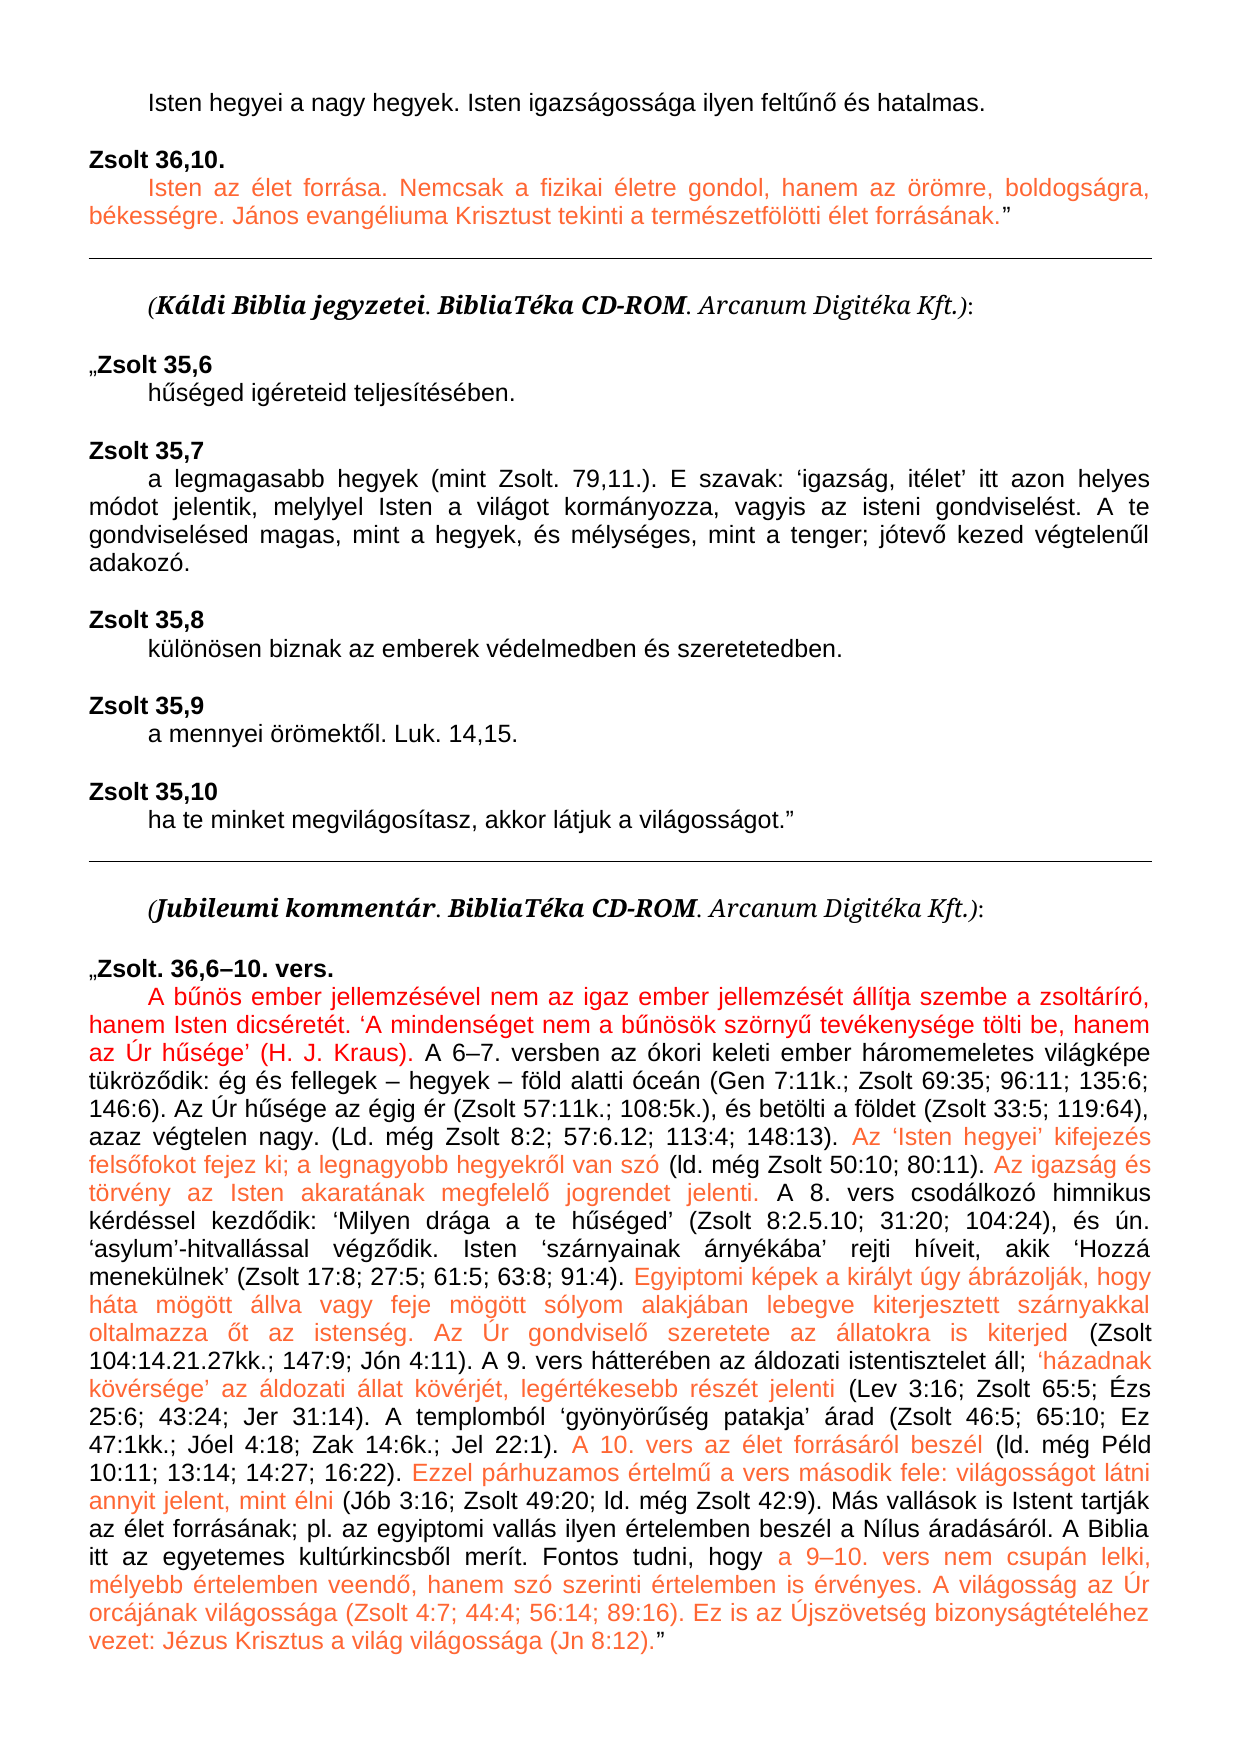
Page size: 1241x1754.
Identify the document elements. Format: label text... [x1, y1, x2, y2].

text különösen biznak az emberek védelmedben és szeretetedben. [88, 634, 1152, 662]
text Isten hegyei a nagy hegyek. Isten igazságossága ilyen feltűnő és hatalmas. [88, 88, 1152, 117]
text Zsolt 35,8 [88, 606, 1152, 634]
text „Zsolt 35,6 [88, 351, 1152, 379]
text (Jubileumi kommentár. BibliaTéka CD-ROM. Arcanum Digitéka Kft.): [88, 891, 1152, 925]
text A bűnös ember jellemzésével nem az igaz ember jellemzését állítja szembe a zsoltáríró, hanem Isten dicséretét. ‘A mindenséget nem a bűnösök szörnyű tevékenysége tölti be, hanem az Úr hűsége’ (H. J. Kraus). A 6–7. versben az ókori keleti ember háromemeletes világképe tükröződik: ég és fellegek – hegyek – föld alatti óceán (Gen 7:11k.; Zsolt 69:35; 96:11; 135:6; 146:6). Az Úr hűsége az égig ér (Zsolt 57:11k.; 108:5k.), és betölti a földet (Zsolt 33:5; 119:64), azaz végtelen nagy. (Ld. még Zsolt 8:2; 57:6.12; 113:4; 148:13). Az ‘Isten hegyei’ kifejezés felsőfokot fejez ki; a legnagyobb hegyekről van szó (ld. még Zsolt 50:10; 80:11). Az igazság és törvény az Isten akaratának megfelelő jogrendet jelenti. A 8. vers csodálkozó himnikus kérdéssel kezdődik: ‘Milyen drága a te hűséged’ (Zsolt 8:2.5.10; 31:20; 104:24), és ún. ‘asylum’-hitvallással végződik. Isten ‘szárnyainak árnyékába’ rejti híveit, akik ‘Hozzá menekülnek’ (Zsolt 17:8; 27:5; 61:5; 63:8; 91:4). Egyiptomi képek a királyt úgy ábrázolják, hogy háta mögött állva vagy feje mögött sólyom alakjában lebegve kiterjesztett szárnyakkal oltalmazza őt az istenség. Az Úr gondviselő szeretete az állatokra is kiterjed (Zsolt 104:14.21.27kk.; 147:9; Jón 4:11). A 9. vers hátterében az áldozati istentisztelet áll; ‘házadnak kövérsége’ az áldozati állat kövérjét, legértékesebb részét jelenti (Lev 3:16; Zsolt 65:5; Ézs 25:6; 43:24; Jer 31:14). A templomból ‘gyönyörűség patakja’ árad (Zsolt 46:5; 65:10; Ez 47:1kk.; Jóel 4:18; Zak 14:6k.; Jel 22:1). A 10. vers az élet forrásáról beszél (ld. még Péld 10:11; 13:14; 14:27; 16:22). Ezzel párhuzamos értelmű a vers második fele: világosságot látni annyit jelent, mint élni (Jób 3:16; Zsolt 49:20; ld. még Zsolt 42:9). Más vallások is Istent tartják az élet forrásának; pl. az egyiptomi vallás ilyen értelemben beszél a Nílus áradásáról. A Biblia itt az egyetemes kultúrkincsből merít. Fontos tudni, hogy a 9–10. vers nem csupán lelki, mélyebb értelemben veendő, hanem szó szerinti értelemben is érvényes. A világosság az Úr orcájának világossága (Zsolt 4:7; 44:4; 56:14; 89:16). Ez is az Újszövetség bizonyságtételéhez vezet: Jézus Krisztus a világ világossága (Jn 8:12).” [88, 982, 1152, 1655]
text Zsolt 35,7 [88, 437, 1152, 465]
text „Zsolt. 36,6–10. vers. [88, 954, 1152, 982]
text a legmagasabb hegyek (mint Zsolt. 79,11.). E szavak: ‘igazság, itélet’ itt azon helyes módot jelentik, melylyel Isten a világot kormányozza, vagyis az isteni gondviselést. A te gondviselésed magas, mint a hegyek, és mélységes, mint a tenger; jótevő kezed végtelenűl adakozó. [88, 465, 1152, 577]
text Zsolt 35,10 [88, 777, 1152, 805]
text Zsolt 35,9 [88, 692, 1152, 720]
text (Káldi Biblia jegyzetei. BibliaTéka CD-ROM. Arcanum Digitéka Kft.): [88, 288, 1152, 322]
text a mennyei örömektől. Luk. 14,15. [88, 720, 1152, 748]
text Zsolt 36,10. [88, 146, 1152, 174]
text hűséged igéreteid teljesítésében. [88, 379, 1152, 407]
text Isten az élet forrása. Nemcsak a fizikai életre gondol, hanem az örömre, boldogságra, békességre. János evangéliuma Krisztust tekinti a természetfölötti élet forrásának.” [88, 174, 1152, 230]
text ha te minket megvilágosítasz, akkor látjuk a világosságot.” [88, 805, 1152, 833]
